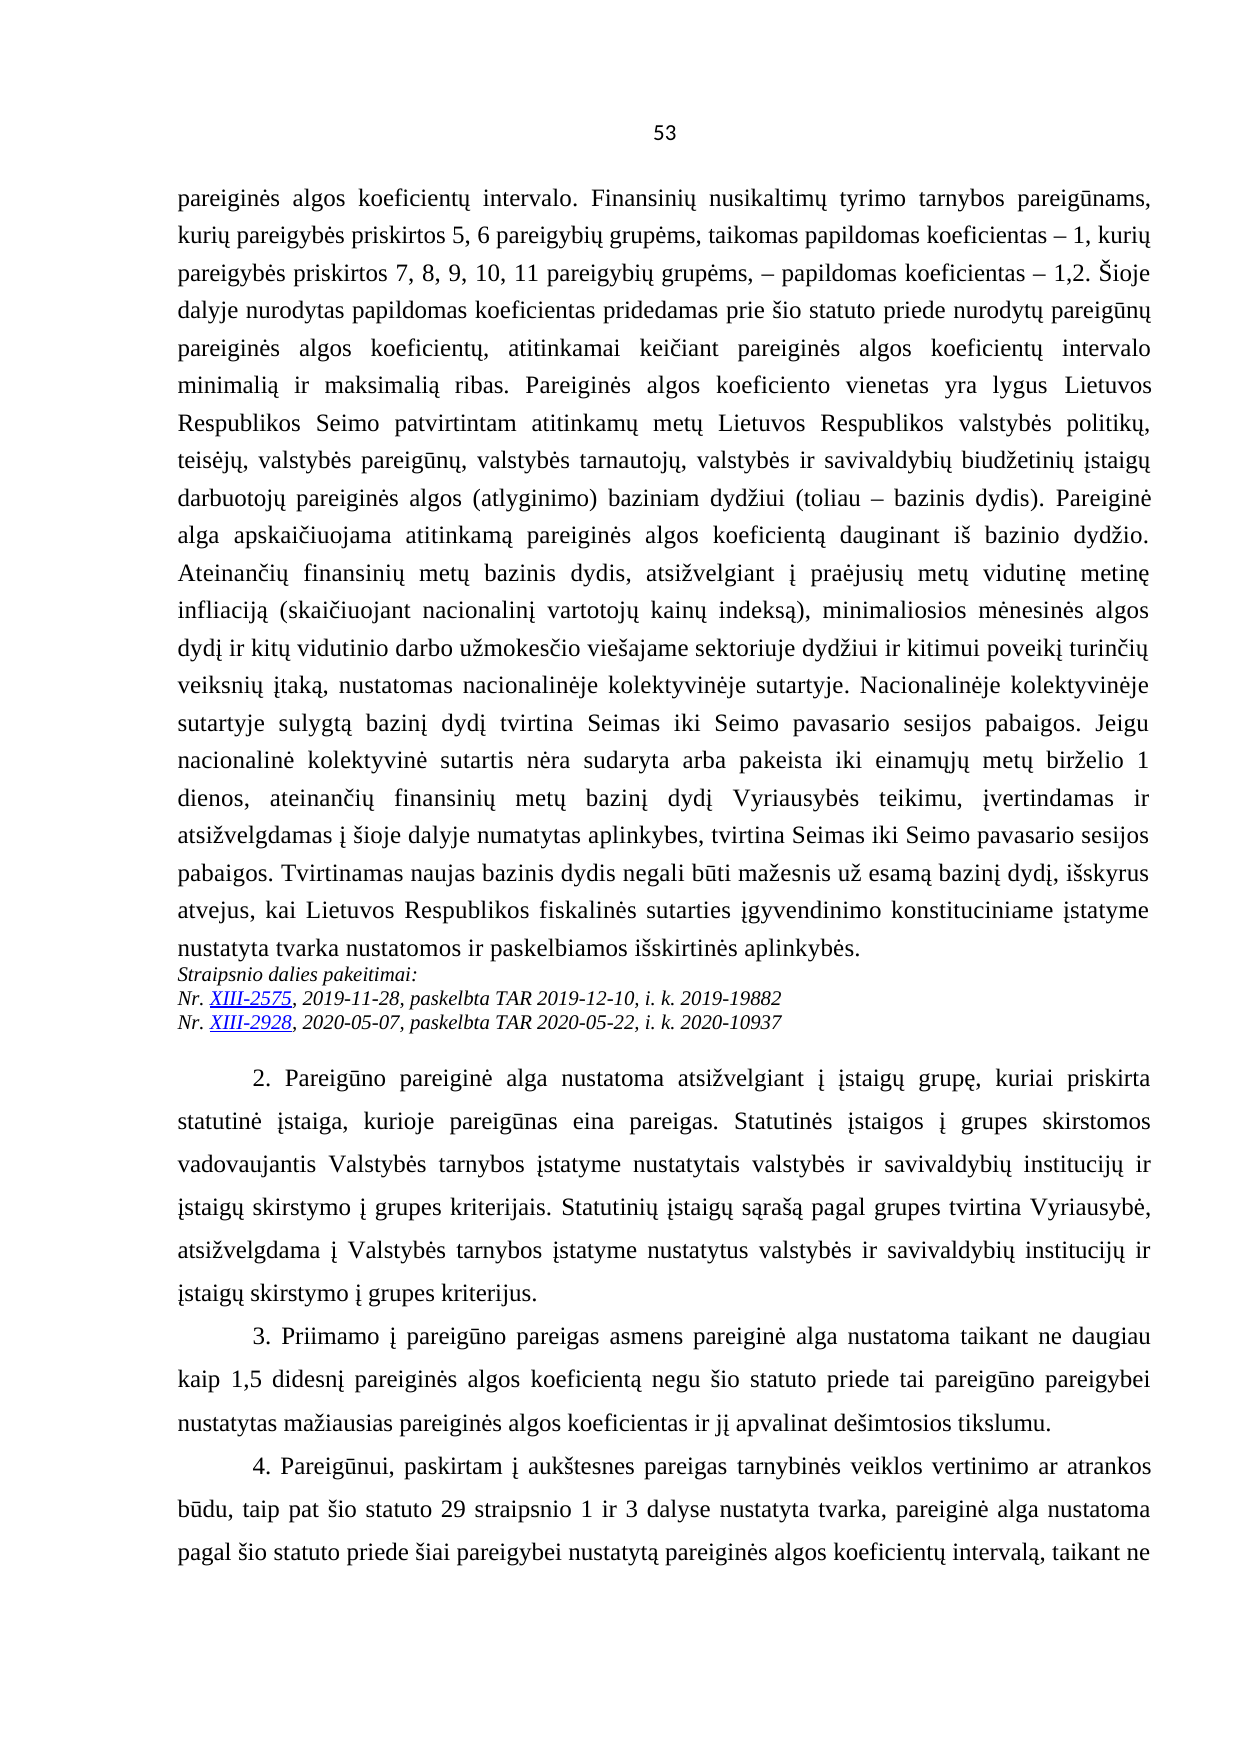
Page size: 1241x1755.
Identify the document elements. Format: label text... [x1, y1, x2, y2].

text Nr. XIII-2575, 2019-11-28, paskelbta TAR 2019-12-10, i. k. 2019-19882 [177, 986, 1152, 1010]
text Nr. XIII-2928, 2020-05-07, paskelbta TAR 2020-05-22, i. k. 2020-10937 [177, 1010, 1152, 1034]
text Straipsnio dalies pakeitimai: [177, 962, 1152, 986]
text 4. Pareigūnui, paskirtam į aukštesnes pareigas tarnybinės veiklos vertinimo ar atrankos būdu, taip pat šio statuto 29 straipsnio 1 ir 3 dalyse nustatyta tvarka, pareiginė alga nustatoma pagal šio statuto priede šiai pareigybei nustatytą pareiginės algos koeficientų intervalą, taikant ne [177, 1451, 1152, 1566]
text 2. Pareigūno pareiginė alga nustatoma atsižvelgiant į įstaigų grupę, kuriai priskirta statutinė įstaiga, kurioje pareigūnas eina pareigas. Statutinės įstaigos į grupes skirstomos vadovaujantis Valstybės tarnybos įstatyme nustatytais valstybės ir savivaldybių institucijų ir įstaigų skirstymo į grupes kriterijais. Statutinių įstaigų sąrašą pagal grupes tvirtina Vyriausybė, atsižvelgdama į Valstybės tarnybos įstatyme nustatytus valstybės ir savivaldybių institucijų ir įstaigų skirstymo į grupes kriterijus. [177, 1063, 1152, 1307]
text 3. Priimamo į pareigūno pareigas asmens pareiginė alga nustatoma taikant ne daugiau kaip 1,5 didesnį pareiginės algos koeficientą negu šio statuto priede tai pareigūno pareigybei nustatytas mažiausias pareiginės algos koeficientas ir jį apvalinat dešimtosios tikslumu. [177, 1321, 1152, 1436]
text pareiginės algos koeficientų intervalo. Finansinių nusikaltimų tyrimo tarnybos pareigūnams, kurių pareigybės priskirtos 5, 6 pareigybių grupėms, taikomas papildomas koeficientas – 1, kurių pareigybės priskirtos 7, 8, 9, 10, 11 pareigybių grupėms, – papildomas koeficientas – 1,2. Šioje dalyje nurodytas papildomas koeficientas pridedamas prie šio statuto priede nurodytų pareigūnų pareiginės algos koeficientų, atitinkamai keičiant pareiginės algos koeficientų intervalo minimalią ir maksimalią ribas. Pareiginės algos koeficiento vienetas yra lygus Lietuvos Respublikos Seimo patvirtintam atitinkamų metų Lietuvos Respublikos valstybės politikų, teisėjų, valstybės pareigūnų, valstybės tarnautojų, valstybės ir savivaldybių biudžetinių įstaigų darbuotojų pareiginės algos (atlyginimo) baziniam dydžiui (toliau – bazinis dydis). Pareiginė alga apskaičiuojama atitinkamą pareiginės algos koeficientą dauginant iš bazinio dydžio. Ateinančių finansinių metų bazinis dydis, atsižvelgiant į praėjusių metų vidutinę metinę infliaciją (skaičiuojant nacionalinį vartotojų kainų indeksą), minimaliosios mėnesinės algos dydį ir kitų vidutinio darbo užmokesčio viešajame sektoriuje dydžiui ir kitimui poveikį turinčių veiksnių įtaką, nustatomas nacionalinėje kolektyvinėje sutartyje. Nacionalinėje kolektyvinėje sutartyje sulygtą bazinį dydį tvirtina Seimas iki Seimo pavasario sesijos pabaigos. Jeigu nacionalinė kolektyvinė sutartis nėra sudaryta arba pakeista iki einamųjų metų birželio 1 dienos, ateinančių finansinių metų bazinį dydį Vyriausybės teikimu, įvertindamas ir atsižvelgdamas į šioje dalyje numatytas aplinkybes, tvirtina Seimas iki Seimo pavasario sesijos pabaigos. Tvirtinamas naujas bazinis dydis negali būti mažesnis už esamą bazinį dydį, išskyrus atvejus, kai Lietuvos Respublikos fiskalinės sutarties įgyvendinimo konstituciniame įstatyme nustatyta tvarka nustatomos ir paskelbiamos išskirtinės aplinkybės. [177, 174, 1152, 962]
